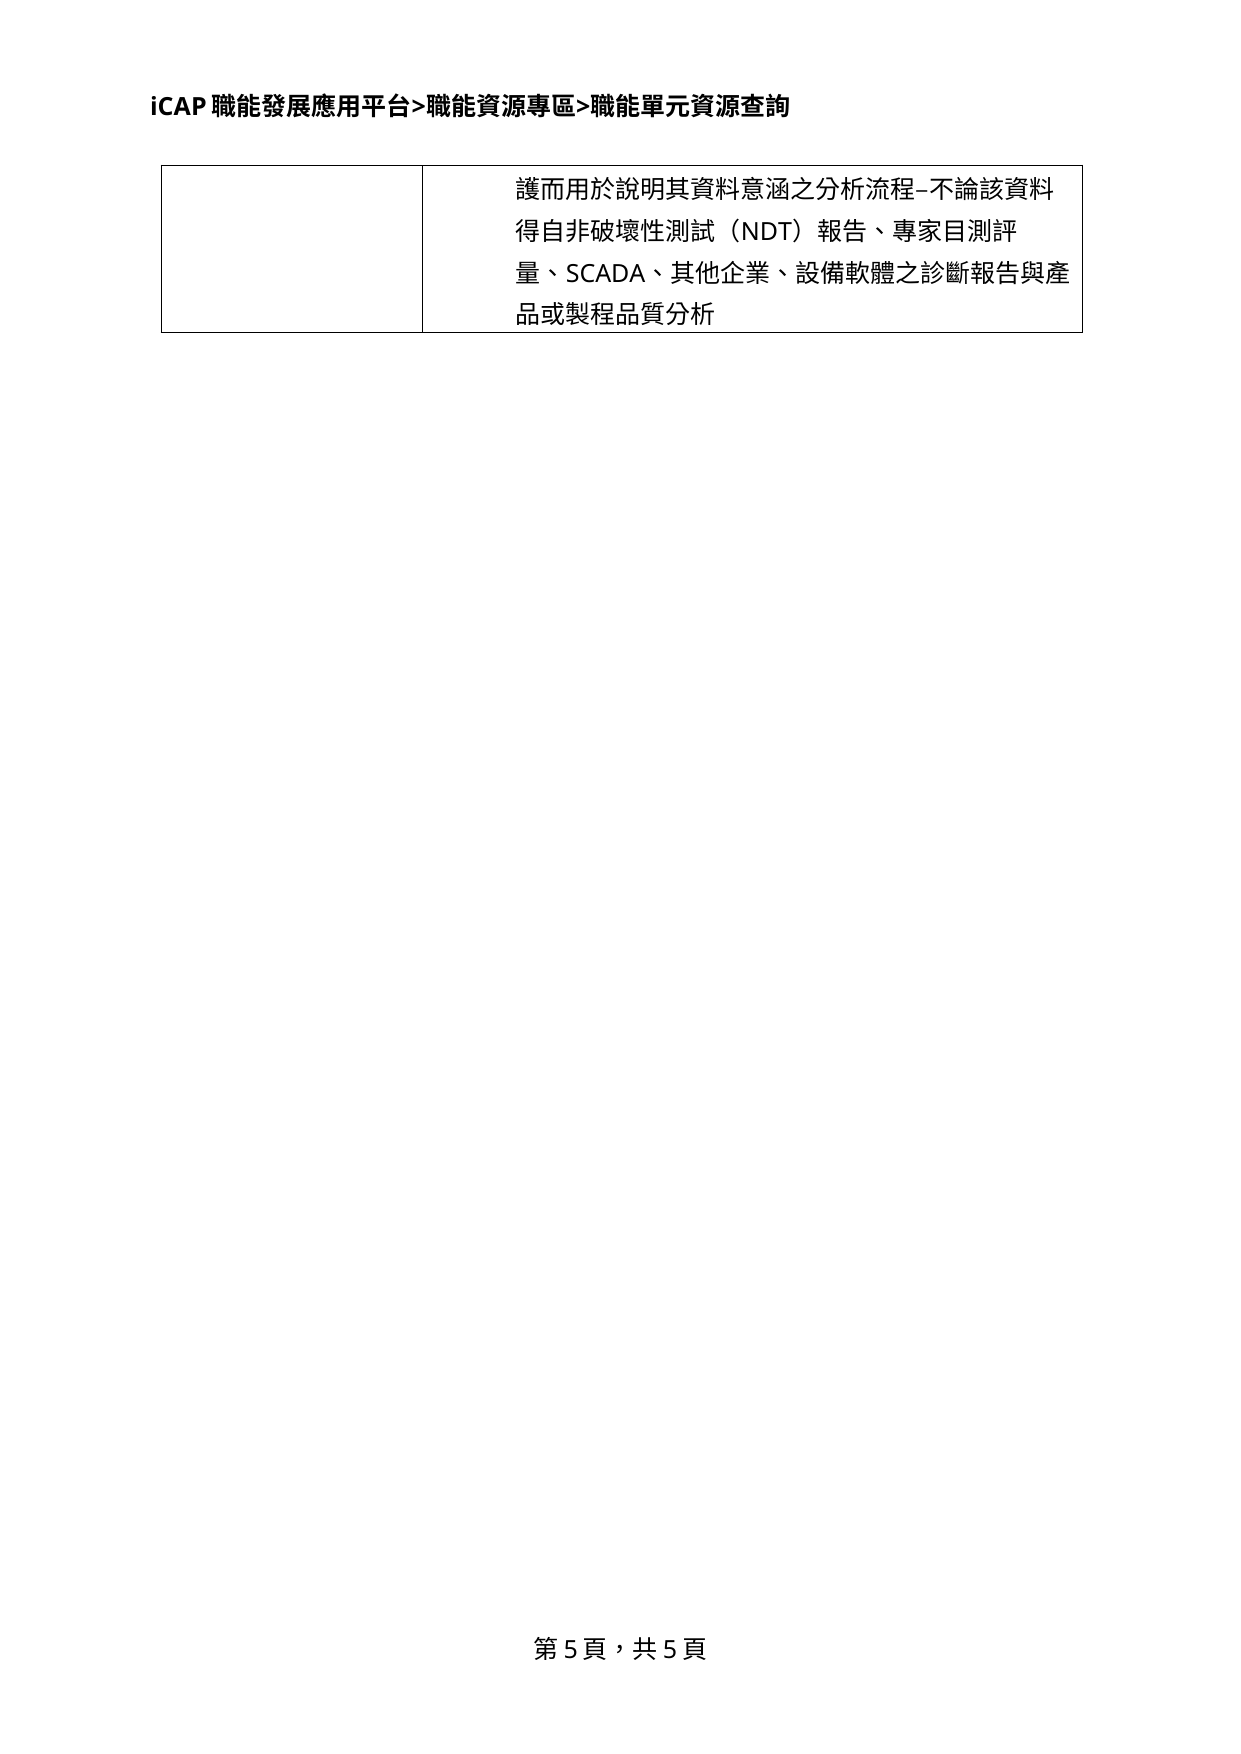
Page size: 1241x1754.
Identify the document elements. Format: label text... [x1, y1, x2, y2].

table_cell [162, 166, 422, 332]
table_cell 競爭系統與實務操作 : 競爭系統與實務操作可包含但不限於以下項目：精實營運；敏捷營運；預防性及預測性維護方式；監控與數據收集系統，如系統監控與數據採集（SCADA）軟體、企業資源規劃（Enterprise Resource Planning-ERP）系統、物料資源規劃（Manufacturing Resources Planning-MRP）與專有系統；統計製程管制（Statistical Process Control-SPC）系統，包含六標準差與三標準差；即時管理（Just in Time-JIT）、看板管理及其他拉動相關作業控制系統；供給、價值、需求鏈監控與分析；5S管理（整理-Seiri, 整頓-Seiton, 清掃-Seiso, 清潔-Seikeetsu, 素養-Shitsuke）；持續改善；突破性快速改善；因果圖；整體設備效率（Overall Equipment Effectiveness-OEE）；生產效率；製程地圖；解決問題；推移圖；標準程序；現況樹。 應理解具有競爭力的系統與作法，並應考量以下項目：有競爭力的系統與作法的執行階段；企業規模；工作組織、文化、法規環境與產業類別。 維護策略與技術 : 如全面生產維護（TPM）；可靠度集中維護（RCM）；根本原因分析（RCA）；平均故障間隔時間（MTBF）；失效模式與效應分析（FMEA）；狀態監控等。 維護成本構成要素：直接成本，例如工費與材料費；另包括設備換新成本比較、再造工程、故障修復策略與不同維護策略之生產損失成本 全面生產維護（TPM）：TPM係全面維護品質管理之應用，意在提高可靠性，第一次便做對事情，並提高OEE 可靠度集中維護（RCM）：RCM將維護動作從被動性、甚而計畫性程度提昇至專注於正常運行時間與整體設備效率（OEE）程度 根本原因分析（RCA）：根本原因分析（RCA）係正式問題解決技術，即任何問題皆有諸多可能原因，消除部份原因不會有任何效果，消除其他原因卻可改善問題；但消除根本原因則可完全解決問題。任何問題應該只有一個根本原因，因此分析應持續進行至發現此根本原因為止。將其消除便可永久解決問題 整體設備效率（OEE）：結合了導致設備／機器產能損失之主要因素，公式為OEE =可用性x性能x良率，其中：可用性考慮了故障、設定與調整引起之損失；性能考慮了短暫停止、速度減緩與待機引起之損失；良率考慮了淘汰品、再製品與開機廢料引起之損失 正常運行時間（Uptime）：正常運行時間（Uptime）係指機器整體可用性（停機時間之反義）或不可用性。理想正常運行時間為100% 平均故障間隔時間（MTBF）：平均故障間隔時間（MTBF）是測量維護程序效果的關鍵尺度，亦為是否可發現解決根本原因的指標。MTBF降低表示維護制度的崩解；任何問題皆有諸多可能原因，消除部份原因不會有任何效果，消除其他原因卻可改善問題；但消除根本原因則可完全解決問題。任何問題應該只有一個根本原因，因此分析應持續進行至發現此根本原因為止。將其消除便可永久解決問題；依組織設備、作業與程序之不同，維護與其相關事件之另外統計記錄可用於代替MTBF；前提是必須與 改進OEE之策略有關 失效模式與效應分析（FMEA）：失效模式與效應分析（FMEA）是於系統中找出設計或作業／組裝流程缺陷所致潛在故障模式的系統化方法，同時可確認需要特別控管的關鍵重要設計或流程特性，以便預防或發現故障模式。FMEA係防範問題發生之工具；部份產業高度採用FMEA，並就設計或修改目的，在使用危害與可操作性分析（HAZOP）之類的技術時，於例行維護期間實際操作傳統FMEA；HAZOP屬於FMEA眾多形式之一，用於製程工業已超過30年，可檢查製程狀態至製程穩定度之間的變更意涵 狀態監控：本單元中，狀態監控係就主動維護而用於說明其資料意涵之分析流程–不論該資料得自非破壞性測試（NDT）報告、專家目測評量、SCADA、其他企業、設備軟體之診斷報告與產品或製程品質分析 [423, 166, 1082, 332]
